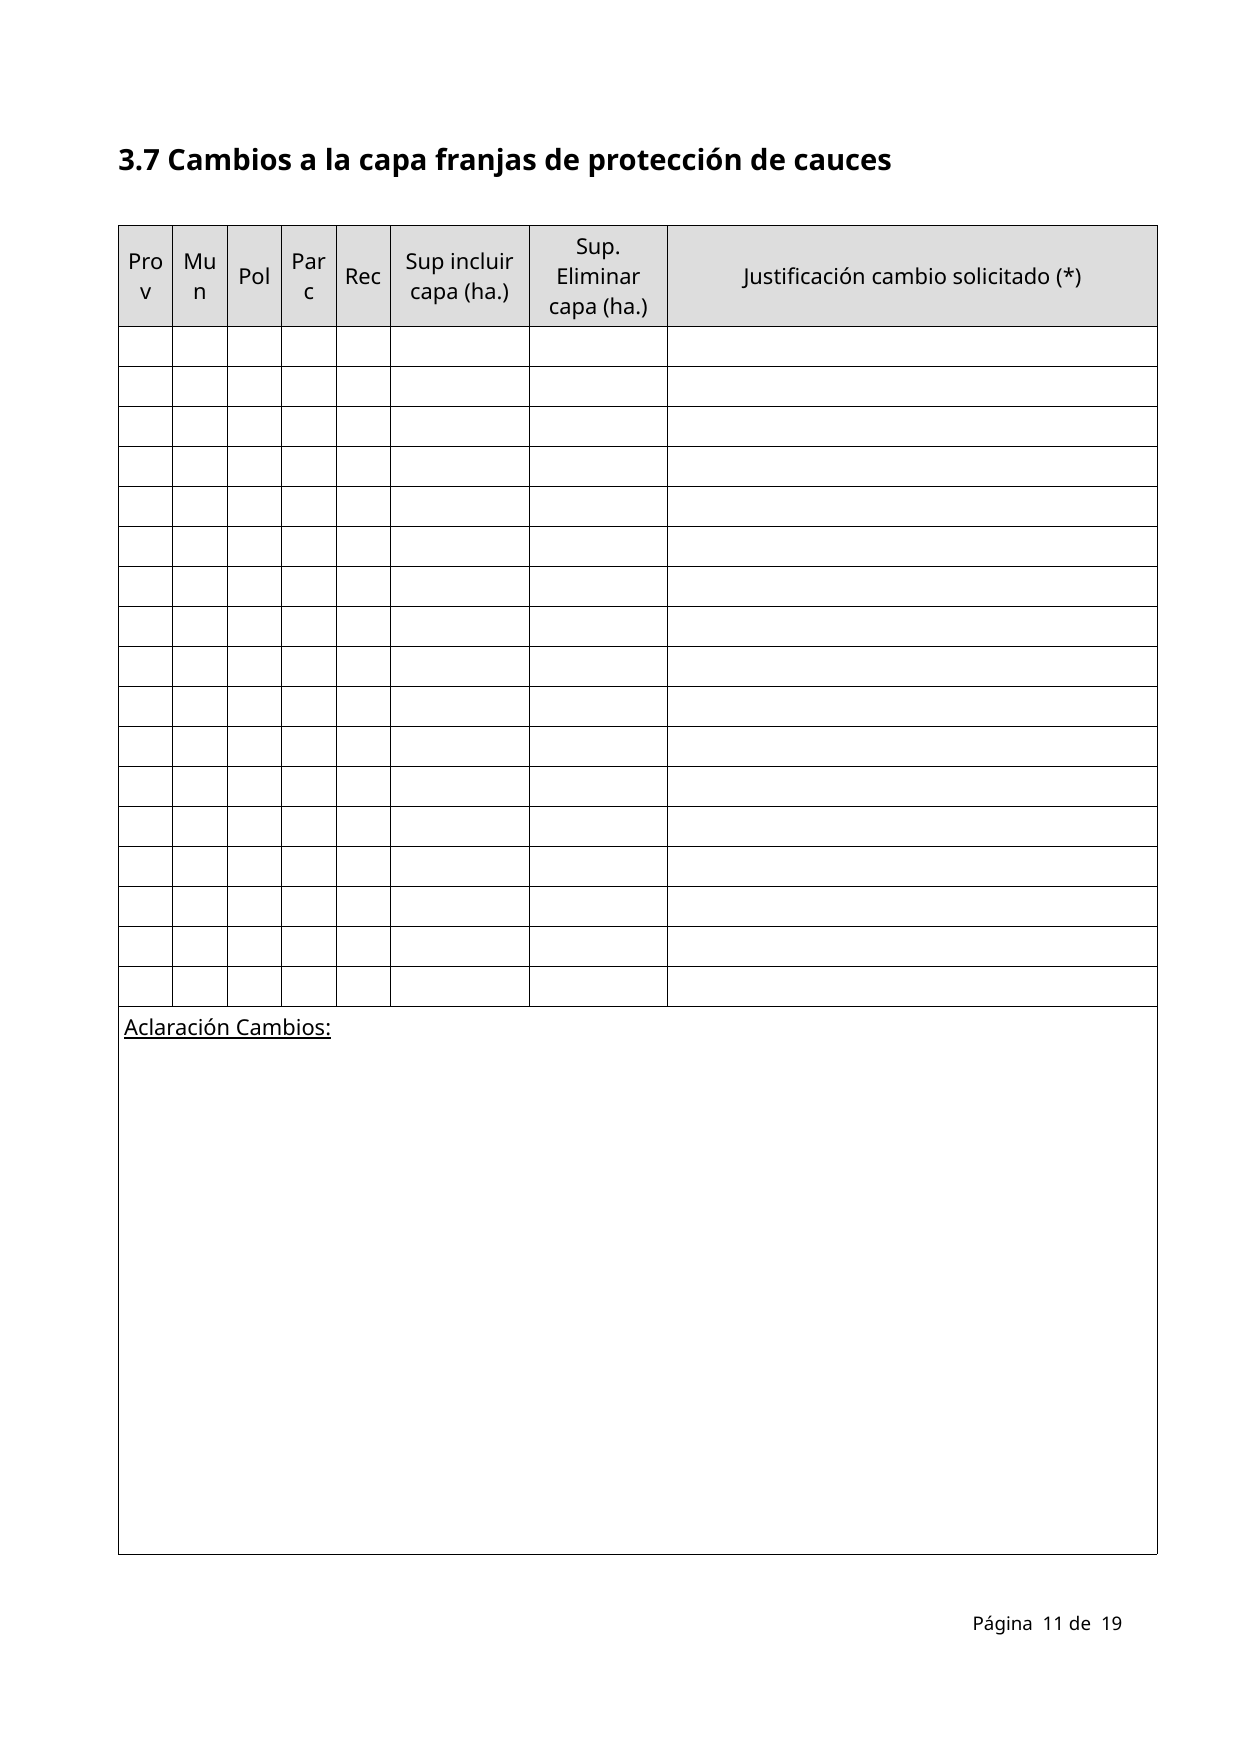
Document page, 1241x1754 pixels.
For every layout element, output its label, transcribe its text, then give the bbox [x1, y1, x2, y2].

table_cell [119, 367, 172, 406]
table_cell [668, 887, 1157, 926]
table_cell [173, 527, 227, 566]
table_cell [668, 447, 1157, 486]
table_cell [228, 767, 281, 806]
table_cell [228, 967, 281, 1006]
table_cell [391, 527, 529, 566]
table_cell [173, 567, 227, 606]
table_cell [173, 767, 227, 806]
table_cell [530, 647, 667, 686]
table_cell [119, 687, 172, 726]
table_cell [228, 327, 281, 366]
table_cell [530, 447, 667, 486]
subtitle 3.7 Cambios a la capa franjas de protección de cauces [118, 139, 1122, 179]
table_cell [282, 567, 336, 606]
table_cell [530, 927, 667, 966]
table_header Rec [337, 226, 390, 326]
table_cell [228, 447, 281, 486]
table_cell [282, 687, 336, 726]
table_cell [228, 487, 281, 526]
table_cell [228, 527, 281, 566]
table_cell [391, 487, 529, 526]
table_cell [337, 647, 390, 686]
table_cell [391, 927, 529, 966]
table_cell [119, 327, 172, 366]
table_cell [119, 607, 172, 646]
table_cell [668, 727, 1157, 766]
table_cell [530, 887, 667, 926]
table_cell [668, 767, 1157, 806]
table_cell [119, 727, 172, 766]
table_cell [282, 727, 336, 766]
table_cell [530, 567, 667, 606]
table_header Parc [282, 226, 336, 326]
table_cell [530, 607, 667, 646]
table_cell [119, 807, 172, 846]
table_cell [173, 687, 227, 726]
table_cell [337, 487, 390, 526]
table_cell [530, 527, 667, 566]
table_cell [337, 847, 390, 886]
table_cell [282, 847, 336, 886]
table_cell [391, 327, 529, 366]
table_cell [119, 567, 172, 606]
table_header Sup incluir capa (ha.) [391, 226, 529, 326]
table_cell [668, 687, 1157, 726]
table_cell [391, 687, 529, 726]
table_cell [173, 647, 227, 686]
table_cell [228, 887, 281, 926]
table_cell [391, 967, 529, 1006]
table_cell [282, 767, 336, 806]
table_cell [282, 367, 336, 406]
table_cell [337, 407, 390, 446]
table_cell [282, 487, 336, 526]
table_cell [530, 687, 667, 726]
table_cell [282, 607, 336, 646]
table_cell [668, 847, 1157, 886]
table_cell [282, 927, 336, 966]
table_cell [668, 327, 1157, 366]
table_cell [337, 527, 390, 566]
table_cell [282, 527, 336, 566]
table_header Sup. Eliminar capa (ha.) [530, 226, 667, 326]
table_cell [282, 447, 336, 486]
table_cell [228, 607, 281, 646]
table_cell [530, 327, 667, 366]
table_cell [337, 887, 390, 926]
table_cell [668, 567, 1157, 606]
table_cell [119, 647, 172, 686]
table_cell [119, 527, 172, 566]
table_header Prov [119, 226, 172, 326]
table_cell [282, 807, 336, 846]
table_cell [173, 407, 227, 446]
table_cell [530, 367, 667, 406]
table_cell [668, 967, 1157, 1006]
table_cell [668, 647, 1157, 686]
table_cell [173, 487, 227, 526]
table_cell [668, 407, 1157, 446]
table_cell [173, 967, 227, 1006]
table_cell [337, 607, 390, 646]
table_cell [337, 967, 390, 1006]
table_cell [228, 807, 281, 846]
table_cell [337, 927, 390, 966]
table_cell [391, 607, 529, 646]
table_cell [282, 967, 336, 1006]
table_cell [530, 807, 667, 846]
table_cell [119, 767, 172, 806]
table_cell [337, 447, 390, 486]
table_cell [337, 367, 390, 406]
table_cell [228, 927, 281, 966]
table_cell [668, 607, 1157, 646]
table_cell [173, 727, 227, 766]
table_cell [530, 847, 667, 886]
table_cell [282, 647, 336, 686]
table_cell [391, 567, 529, 606]
table_cell [228, 847, 281, 886]
table_cell [337, 567, 390, 606]
table_cell [228, 567, 281, 606]
table_cell [173, 607, 227, 646]
table_cell [228, 727, 281, 766]
table_cell [668, 927, 1157, 966]
table_cell [391, 767, 529, 806]
table_cell [173, 927, 227, 966]
table_cell Aclaración Cambios: [119, 1007, 1157, 1554]
table_cell [530, 727, 667, 766]
table_cell [119, 847, 172, 886]
table_cell [173, 367, 227, 406]
table_cell [337, 327, 390, 366]
table_cell [668, 487, 1157, 526]
table_cell [337, 807, 390, 846]
table_header Justificación cambio solicitado (*) [668, 226, 1157, 326]
table_cell [391, 647, 529, 686]
table_cell [530, 967, 667, 1006]
table_cell [530, 407, 667, 446]
table_cell [119, 967, 172, 1006]
table_cell [391, 407, 529, 446]
table_cell [391, 367, 529, 406]
table_cell [228, 407, 281, 446]
table_cell [282, 407, 336, 446]
table_cell [391, 447, 529, 486]
table_cell [337, 727, 390, 766]
table_cell [228, 367, 281, 406]
table_cell [228, 687, 281, 726]
table_cell [337, 767, 390, 806]
table_cell [530, 767, 667, 806]
table_cell [173, 847, 227, 886]
table_cell [668, 807, 1157, 846]
table_cell [173, 447, 227, 486]
table_header Pol [228, 226, 281, 326]
table_cell [173, 327, 227, 366]
table_cell [668, 527, 1157, 566]
table_header Mun [173, 226, 227, 326]
table_cell [391, 727, 529, 766]
table_cell [119, 487, 172, 526]
table_cell [173, 807, 227, 846]
table_cell [119, 887, 172, 926]
table_cell [282, 887, 336, 926]
table_cell [337, 687, 390, 726]
table_cell [119, 927, 172, 966]
table_cell [391, 847, 529, 886]
table_cell [391, 887, 529, 926]
table_cell [119, 447, 172, 486]
table_cell [668, 367, 1157, 406]
table_cell [119, 407, 172, 446]
table_cell [228, 647, 281, 686]
table_cell [530, 487, 667, 526]
table_cell [173, 887, 227, 926]
table_cell [391, 807, 529, 846]
table_cell [282, 327, 336, 366]
